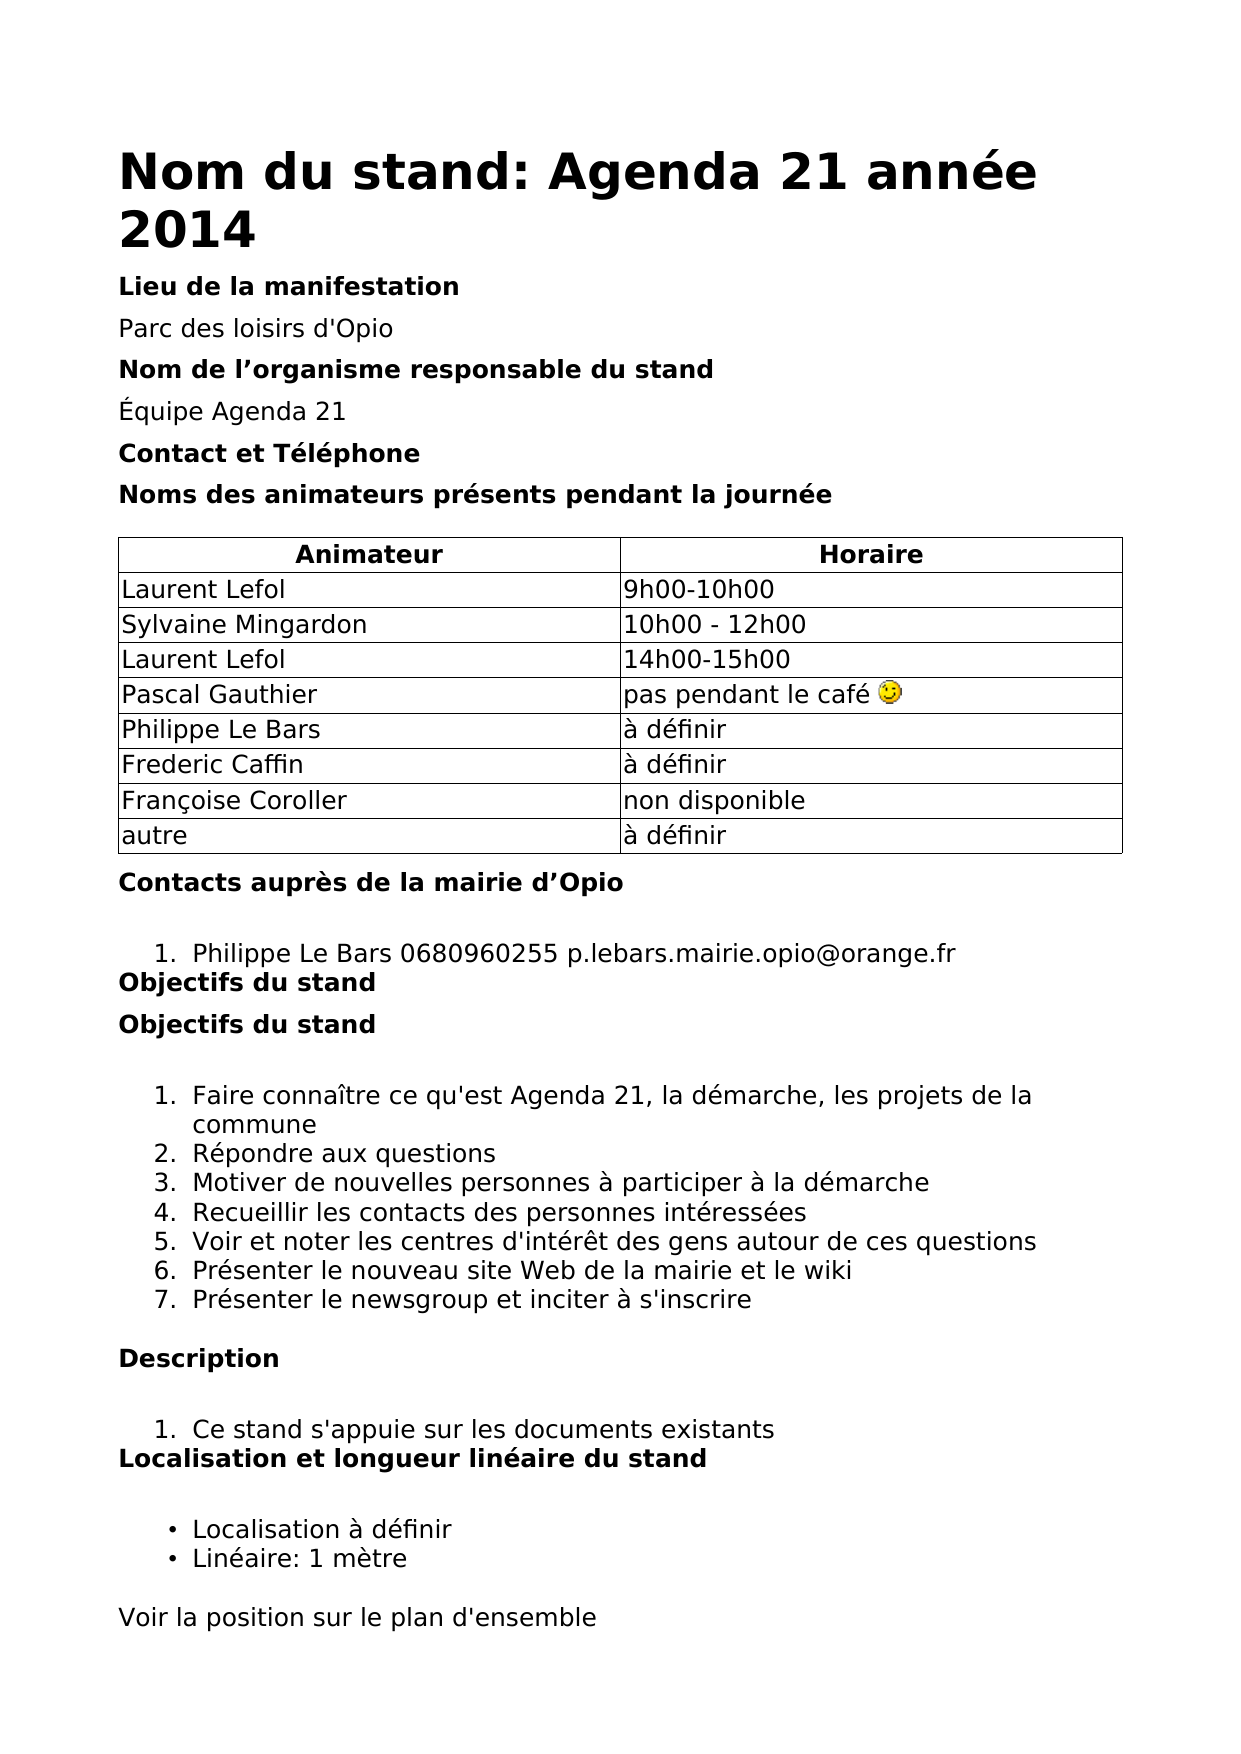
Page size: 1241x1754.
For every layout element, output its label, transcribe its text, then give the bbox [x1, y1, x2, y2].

table_cell Frederic Caffin [119, 749, 620, 783]
text Lieu de la manifestation [118, 272, 1122, 301]
table_cell autre [119, 819, 620, 853]
text Nom de l’organisme responsable du stand [118, 355, 1122, 384]
table_cell 10h00 - 12h00 [621, 608, 1122, 642]
table_cell non disponible [621, 784, 1122, 818]
list Répondre aux questions [177, 1139, 1122, 1168]
text Localisation et longueur linéaire du stand [118, 1444, 1122, 1473]
text Description [118, 1344, 1122, 1373]
table_cell Françoise Coroller [119, 784, 620, 818]
table_cell 14h00-15h00 [621, 643, 1122, 677]
table_cell Pascal Gauthier [119, 678, 620, 713]
list Présenter le nouveau site Web de la mairie et le wiki [177, 1256, 1122, 1285]
list Linéaire: 1 mètre [177, 1544, 1122, 1574]
table_cell pas pendant le café [621, 678, 1122, 713]
table_header Horaire [621, 538, 1122, 572]
table_cell à définir [621, 714, 1122, 748]
table_cell Laurent Lefol [119, 573, 620, 607]
list Recueillir les contacts des personnes intéressées [177, 1198, 1122, 1227]
subtitle Nom du stand: Agenda 21 année 2014 [118, 143, 1122, 259]
text Contacts auprès de la mairie d’Opio [118, 868, 1122, 897]
list Présenter le newsgroup et inciter à s'inscrire [177, 1285, 1122, 1314]
table_cell Sylvaine Mingardon [119, 608, 620, 642]
list Philippe Le Bars 0680960255 p.lebars.mairie.opio@orange.fr [177, 939, 1122, 968]
table_header Animateur [119, 538, 620, 572]
text Voir la position sur le plan d'ensemble [118, 1603, 1122, 1632]
text Contact et Téléphone [118, 439, 1122, 468]
text Objectifs du stand [118, 1010, 1122, 1039]
list Voir et noter les centres d'intérêt des gens autour de ces questions [177, 1227, 1122, 1256]
text Parc des loisirs d'Opio [118, 314, 1122, 343]
text Objectifs du stand [118, 968, 1122, 997]
table_cell à définir [621, 749, 1122, 783]
list Motiver de nouvelles personnes à participer à la démarche [177, 1168, 1122, 1198]
table_cell Laurent Lefol [119, 643, 620, 677]
list Faire connaître ce qu'est Agenda 21, la démarche, les projets de la commune [177, 1081, 1122, 1139]
list Ce stand s'appuie sur les documents existants [177, 1415, 1122, 1444]
text Équipe Agenda 21 [118, 397, 1122, 426]
picture [878, 680, 902, 704]
table_cell 9h00-10h00 [621, 573, 1122, 607]
text Noms des animateurs présents pendant la journée [118, 480, 1122, 509]
table_cell Philippe Le Bars [119, 714, 620, 748]
table_cell à définir [621, 819, 1122, 853]
list Localisation à définir [177, 1515, 1122, 1544]
